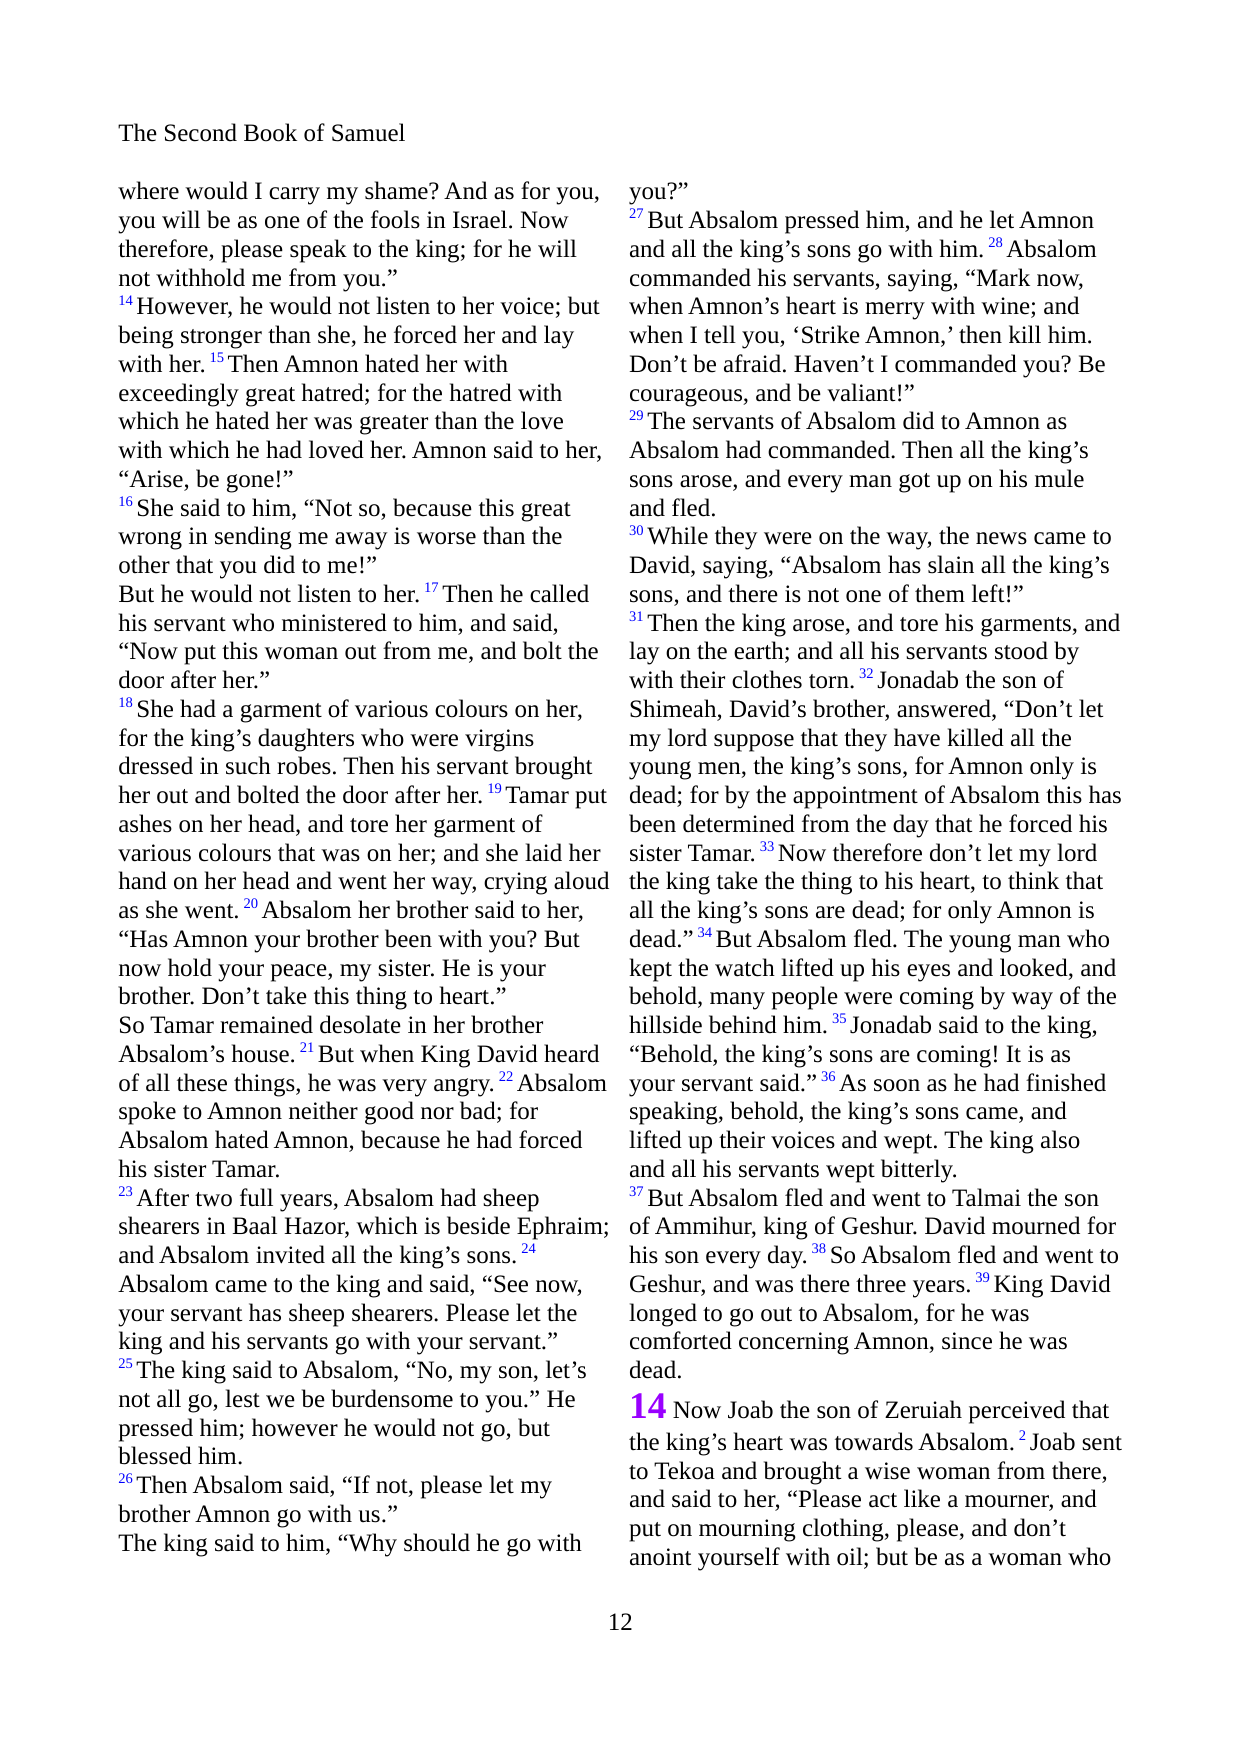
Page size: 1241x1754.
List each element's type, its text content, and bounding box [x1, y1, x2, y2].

text 29 The servants of Absalom did to Amnon as Absalom had commanded. Then all the king’s sons arose, and every man got up on his mule and fled. [629, 406, 1122, 521]
text 27 But Absalom pressed him, and he let Amnon and all the king’s sons go with him. 28 Absalom commanded his servants, saying, “Mark now, when Amnon’s heart is merry with wine; and when I tell you, ‘Strike Amnon,’ then kill him. Don’t be afraid. Haven’t I commanded you? Be courageous, and be valiant!” [629, 205, 1122, 406]
text 31 Then the king arose, and tore his garments, and lay on the earth; and all his servants stood by with their clothes torn. 32 Jonadab the son of Shimeah, David’s brother, answered, “Don’t let my lord suppose that they have killed all the young men, the king’s sons, for Amnon only is dead; for by the appointment of Absalom this has been determined from the day that he forced his sister Tamar. 33 Now therefore don’t let my lord the king take the thing to his heart, to think that all the king’s sons are dead; for only Amnon is dead.” 34 But Absalom fled. The young man who kept the watch lifted up his eyes and looked, and behold, many people were coming by way of the hillside behind him. 35 Jonadab said to the king, “Behold, the king’s sons are coming! It is as your servant said.” 36 As soon as he had finished speaking, behold, the king’s sons came, and lifted up their voices and wept. The king also and all his servants wept bitterly. [629, 608, 1122, 1183]
text 26 Then Absalom said, “If not, please let my brother Amnon go with us.” [118, 1470, 611, 1528]
text 37 But Absalom fled and went to Talmai the son of Ammihur, king of Geshur. David mourned for his son every day. 38 So Absalom fled and went to Geshur, and was there three years. 39 King David longed to go out to Absalom, for he was comforted concerning Amnon, since he was dead. [629, 1183, 1122, 1384]
text 25 The king said to Absalom, “No, my son, let’s not all go, lest we be burdensome to you.” He pressed him; however he would not go, but blessed him. [118, 1355, 611, 1470]
text 23 After two full years, Absalom had sheep shearers in Baal Hazor, which is beside Ephraim; and Absalom invited all the king’s sons. 24 Absalom came to the king and said, “See now, your servant has sheep shearers. Please let the king and his servants go with your servant.” [118, 1183, 611, 1355]
text 14 However, he would not listen to her voice; but being stronger than she, he forced her and lay with her. 15 Then Amnon hated her with exceedingly great hatred; for the hatred with which he hated her was greater than the love with which he had loved her. Amnon said to her, “Arise, be gone!” [118, 291, 611, 493]
text 14 Now Joab the son of Zeruiah perceived that the king’s heart was towards Absalom. 2 Joab sent to Tekoa and brought a wise woman from there, and said to her, “Please act like a mourner, and put on mourning clothing, please, and don’t anoint yourself with oil; but be as a woman who [629, 1384, 1122, 1571]
text 16 She said to him, “Not so, because this great wrong in sending me away is worse than the other that you did to me!” [118, 493, 611, 579]
text you?” [629, 176, 1122, 205]
text where would I carry my shame? And as for you, you will be as one of the fools in Israel. Now therefore, please speak to the king; for he will not withhold me from you.” [118, 176, 611, 291]
text 18 She had a garment of various colours on her, for the king’s daughters who were virgins dressed in such robes. Then his servant brought her out and bolted the door after her. 19 Tamar put ashes on her head, and tore her garment of various colours that was on her; and she laid her hand on her head and went her way, crying aloud as she went. 20 Absalom her brother said to her, “Has Amnon your brother been with you? But now hold your peace, my sister. He is your brother. Don’t take this thing to heart.” [118, 694, 611, 1010]
text But he would not listen to her. 17 Then he called his servant who ministered to him, and said, “Now put this woman out from me, and bolt the door after her.” [118, 579, 611, 694]
text The king said to him, “Why should he go with [118, 1528, 611, 1556]
text So Tamar remained desolate in her brother Absalom’s house. 21 But when King David heard of all these things, he was very angry. 22 Absalom spoke to Amnon neither good nor bad; for Absalom hated Amnon, because he had forced his sister Tamar. [118, 1010, 611, 1183]
text 30 While they were on the way, the news came to David, saying, “Absalom has slain all the king’s sons, and there is not one of them left!” [629, 521, 1122, 608]
